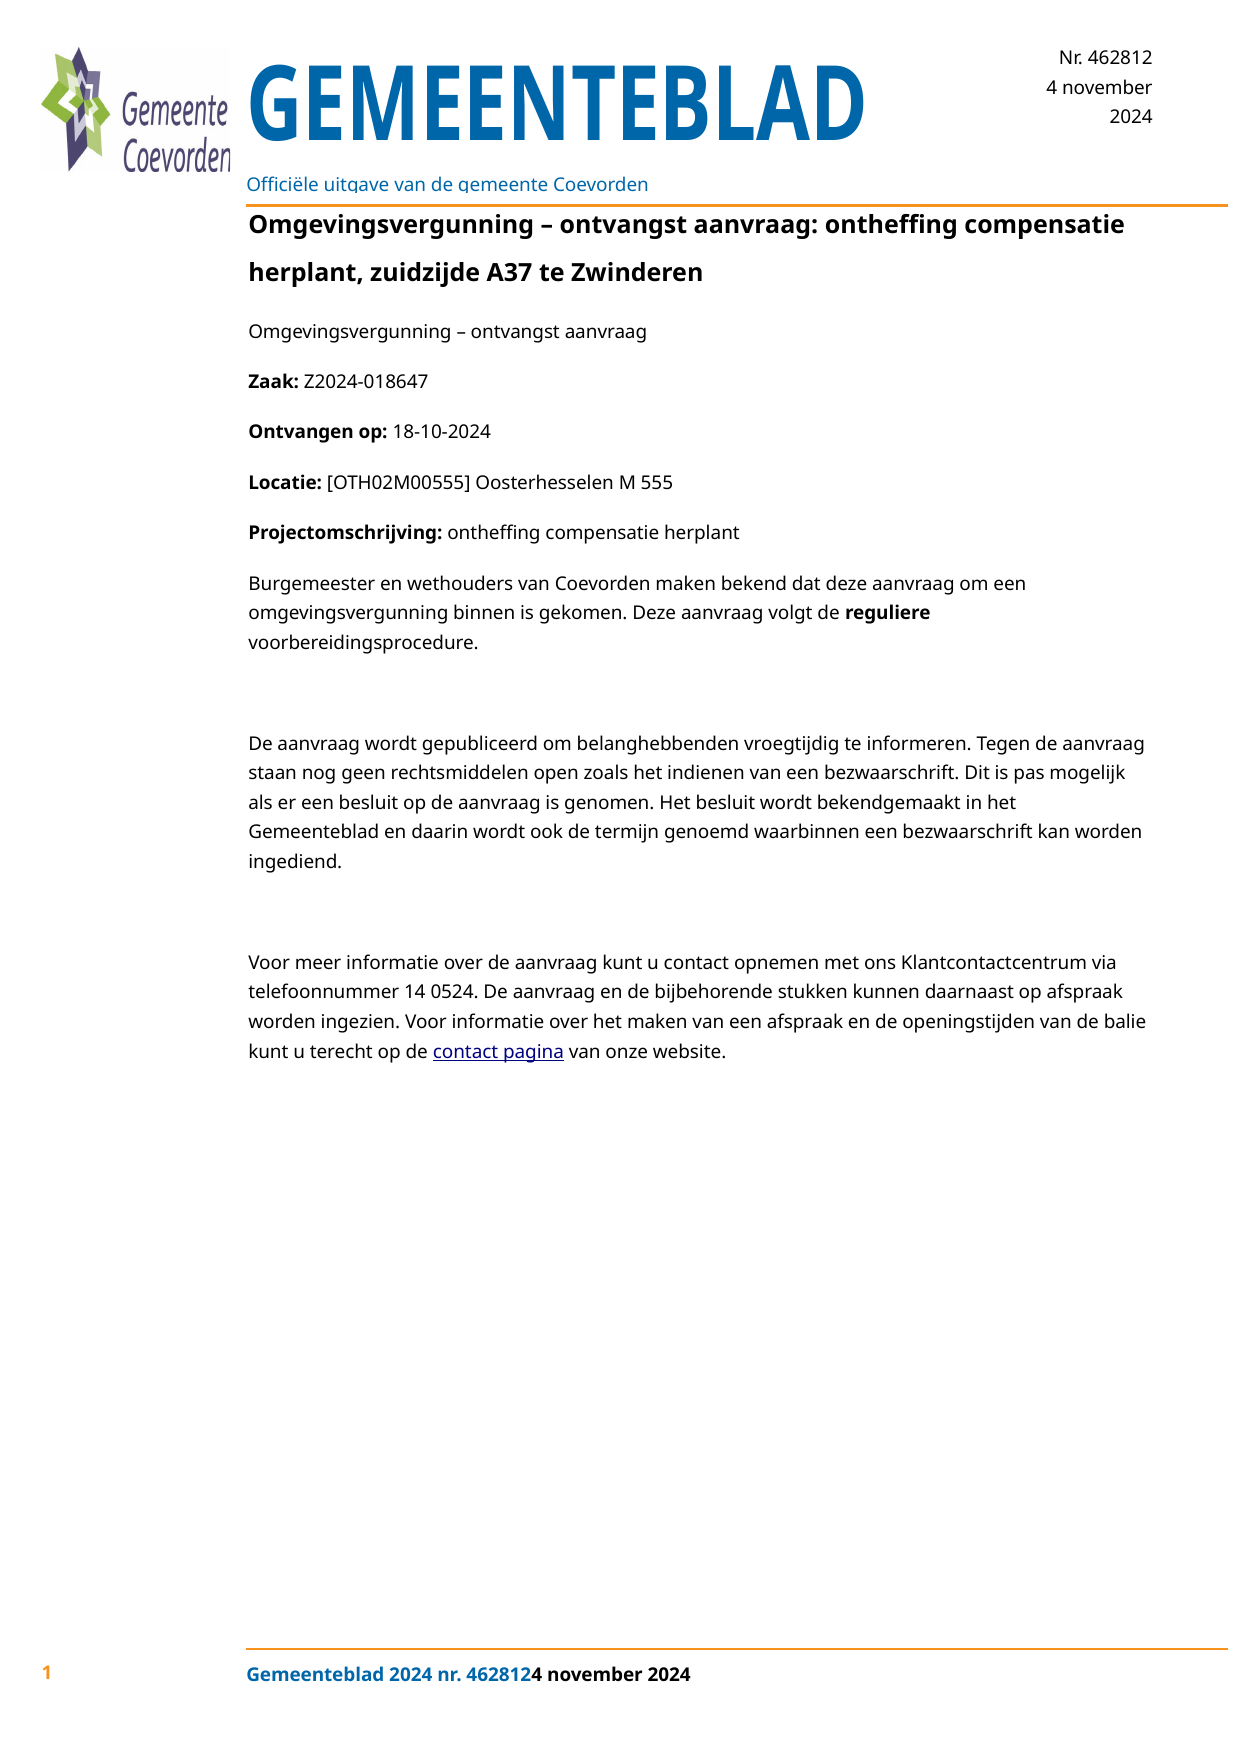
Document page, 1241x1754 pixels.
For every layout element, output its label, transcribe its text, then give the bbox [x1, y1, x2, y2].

text Locatie: [OTH02M00555] Oosterhesselen M 555 [248, 469, 1152, 495]
text Omgevingsvergunning – ontvangst aanvraag [248, 318, 1152, 344]
text Voor meer informatie over de aanvraag kunt u contact opnemen met ons Klantcontactcentrum via telefoonnummer 14 0524. De aanvraag en de bijbehorende stukken kunnen daarnaast op afspraak worden ingezien. Voor informatie over het maken van een afspraak en de openingstijden van de balie kunt u terecht op de contact pagina van onze website. [248, 949, 1152, 1064]
text Zaak: Z2024-018647 [248, 368, 1152, 394]
text Omgevingsvergunning – ontvangst aanvraag: ontheffing compensatie herplant, zuidzijde A37 te Zwinderen [248, 207, 1152, 288]
picture [41, 47, 231, 172]
text Burgemeester en wethouders van Coevorden maken bekend dat deze aanvraag om een omgevingsvergunning binnen is gekomen. Deze aanvraag volgt de reguliere voorbereidingsprocedure. [248, 570, 1152, 655]
text Projectomschrijving: ontheffing compensatie herplant [248, 519, 1152, 545]
text Ontvangen op: 18-10-2024 [248, 419, 1152, 444]
text De aanvraag wordt gepubliceerd om belanghebbenden vroegtijdig te informeren. Tegen de aanvraag staan nog geen rechtsmiddelen open zoals het indienen van een bezwaarschrift. Dit is pas mogelijk als er een besluit op de aanvraag is genomen. Het besluit wordt bekendgemaakt in het Gemeenteblad en daarin wordt ook de termijn genoemd waarbinnen een bezwaarschrift kan worden ingediend. [248, 730, 1152, 874]
